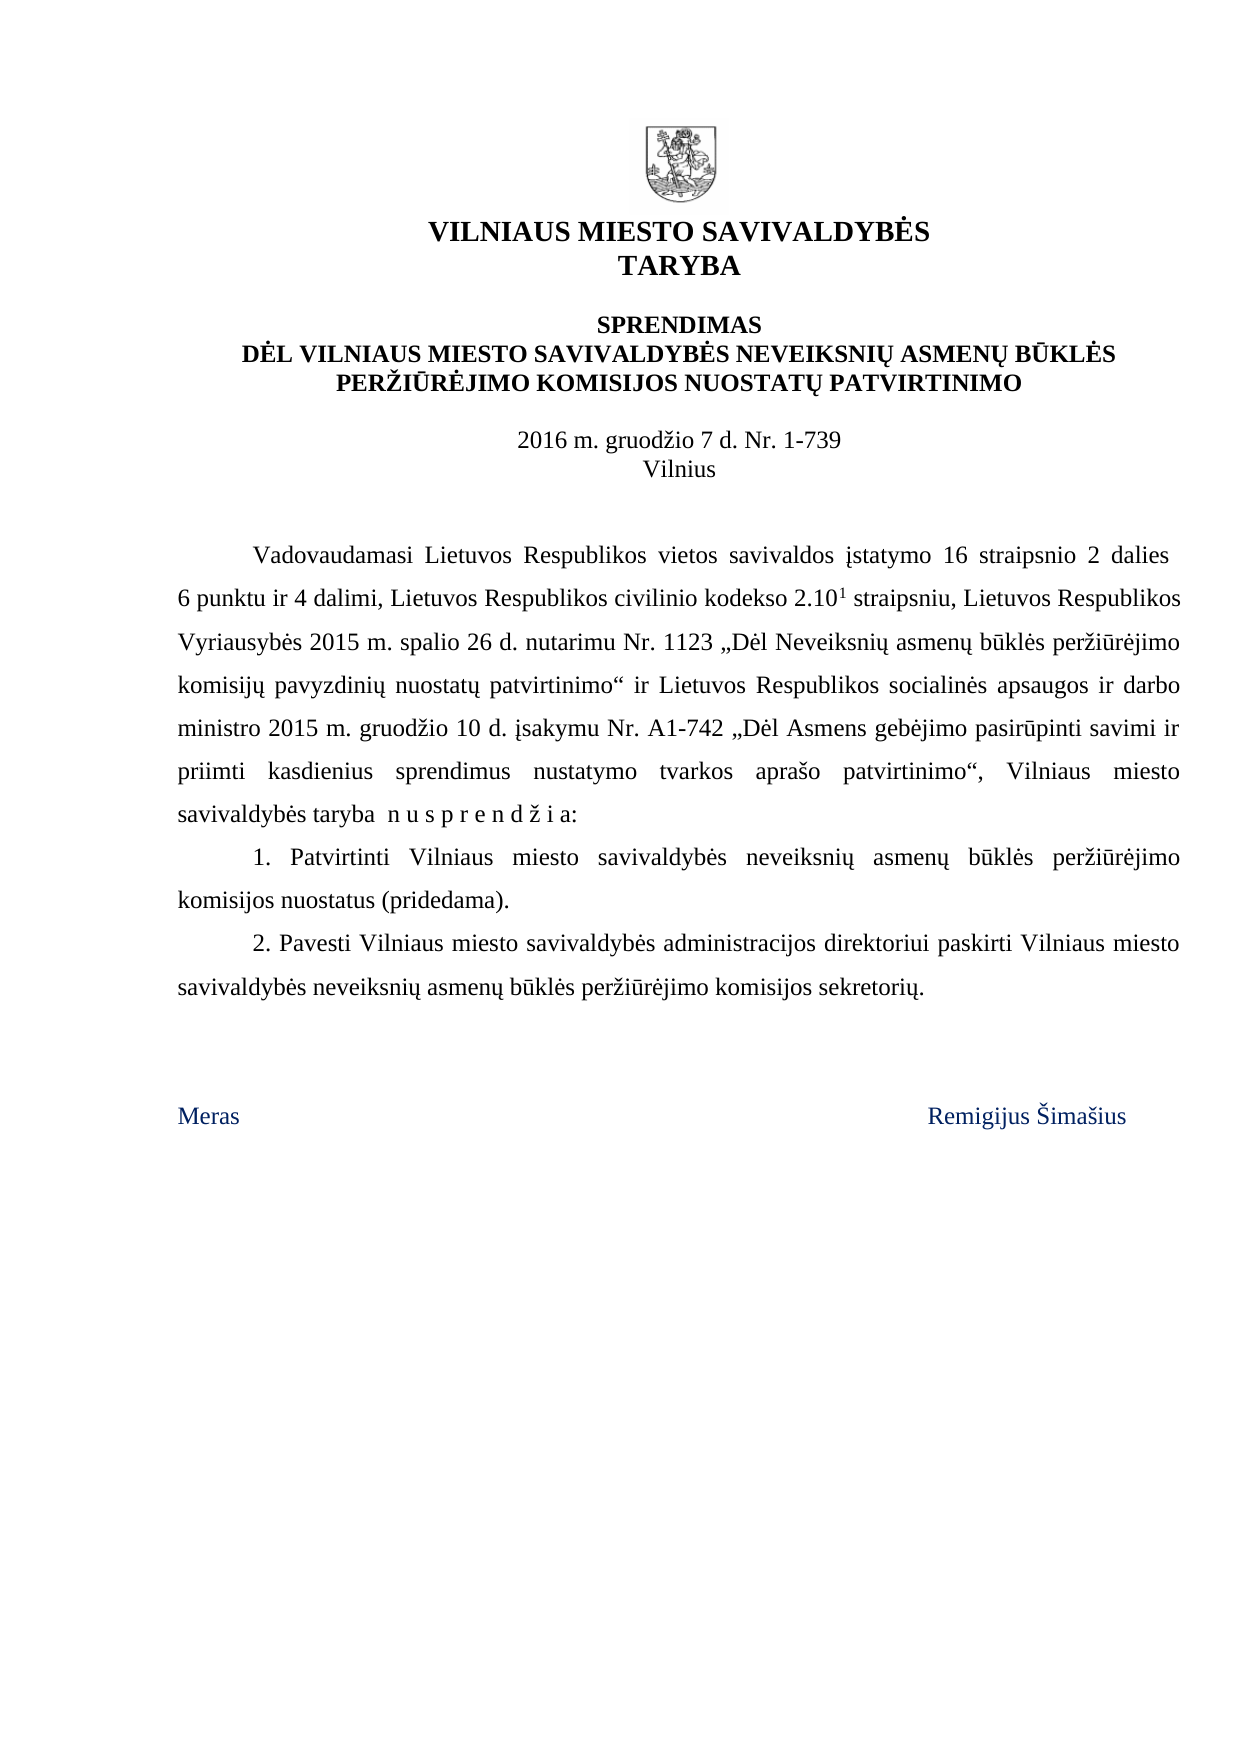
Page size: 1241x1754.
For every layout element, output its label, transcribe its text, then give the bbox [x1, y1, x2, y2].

text 2016 m. gruodžio 7 d. Nr. 1-739 [177, 425, 1181, 454]
text VILNIAUS MIESTO SAVIVALDYBĖS [177, 214, 1181, 248]
text DĖL VILNIAUS MIESTO SAVIVALDYBĖS NEVEIKSNIŲ ASMENŲ BŪKLĖS PERŽIŪRĖJIMO KOMISIJOS NUOSTATŲ PATVIRTINIMO [177, 339, 1181, 397]
text 1. Patvirtinti Vilniaus miesto savivaldybės neveiksnių asmenų būklės peržiūrėjimo komisijos nuostatus (pridedama). [177, 842, 1181, 914]
text Vadovaudamasi Lietuvos Respublikos vietos savivaldos įstatymo 16 straipsnio 2 dalies 6 punktu ir 4 dalimi, Lietuvos Respublikos civilinio kodekso 2.101 straipsniu, Lietuvos Respublikos Vyriausybės 2015 m. spalio 26 d. nutarimu Nr. 1123 „Dėl Neveiksnių asmenų būklės peržiūrėjimo komisijų pavyzdinių nuostatų patvirtinimo“ ir Lietuvos Respublikos socialinės apsaugos ir darbo ministro 2015 m. gruodžio 10 d. įsakymu Nr. A1-742 „Dėl Asmens gebėjimo pasirūpinti savimi ir priimti kasdienius sprendimus nustatymo tvarkos aprašo patvirtinimo“, Vilniaus miesto savivaldybės taryba n u s p r e n d ž i a: [177, 540, 1181, 828]
text Meras Remigijus Šimašius [177, 1101, 1181, 1130]
text SPRENDIMAS [177, 310, 1181, 339]
text Vilnius [177, 454, 1181, 483]
text 2. Pavesti Vilniaus miesto savivaldybės administracijos direktoriui paskirti Vilniaus miesto savivaldybės neveiksnių asmenų būklės peržiūrėjimo komisijos sekretorių. [177, 928, 1181, 1000]
text TARYBA [177, 248, 1181, 282]
